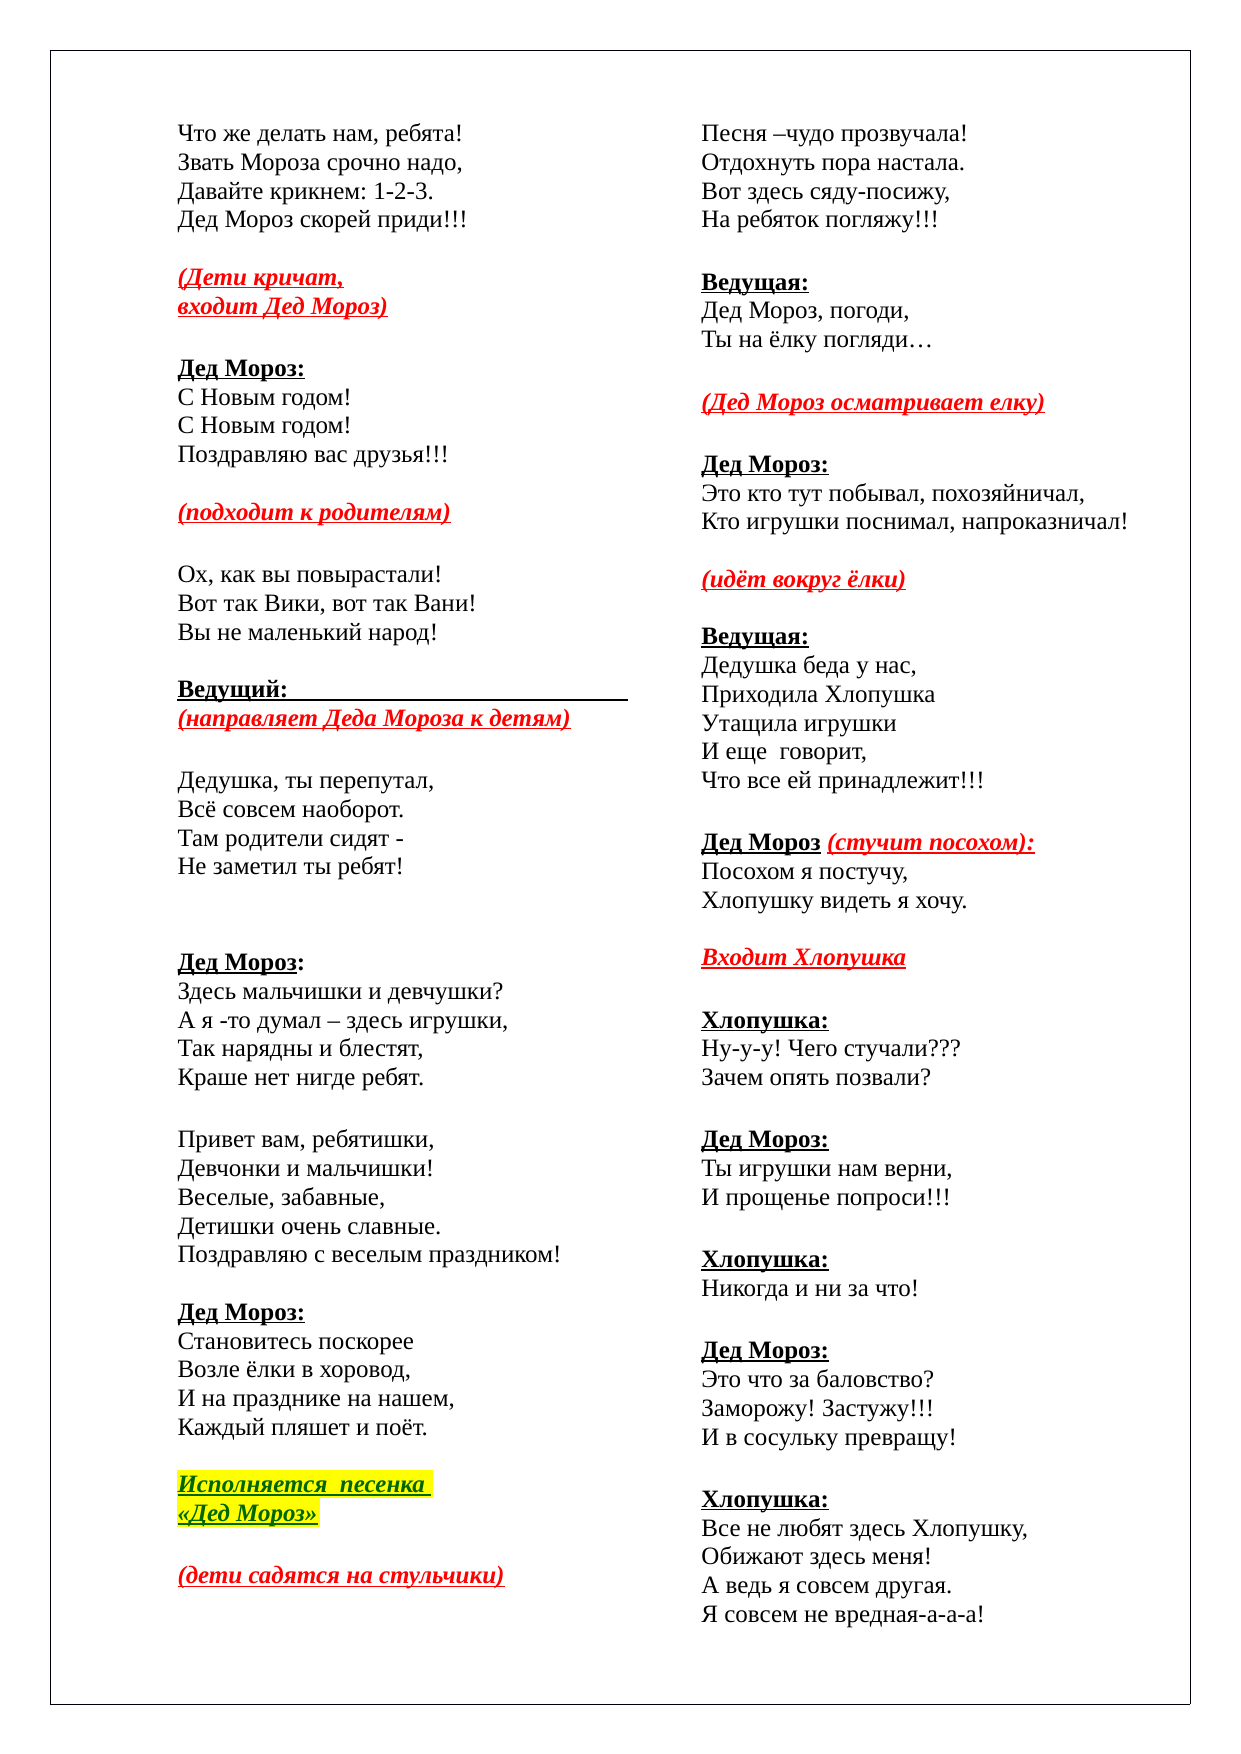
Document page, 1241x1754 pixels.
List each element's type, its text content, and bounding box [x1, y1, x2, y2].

text Привет вам, ребятишки, Девчонки и мальчишки! Веселые, забавные, Детишки очень славные. Поздравляю с веселым праздником! Дед Мороз: [177, 1124, 627, 1326]
text Дед Мороз, погоди, Ты на ёлку погляди… [701, 296, 1152, 387]
text Дедушка, ты перепутал, Всё совсем наоборот. Там родители сидят - Не заметил ты ребят! [177, 765, 627, 880]
text (направляет Деда Мороза к детям) [177, 701, 627, 732]
text Все не любят здесь Хлопушку, Обижают здесь меня! А ведь я совсем другая. Я совсем не вредная-а-а-а! [701, 1513, 1152, 1628]
text Ведущая: [701, 621, 1152, 650]
text Хлопушка: [701, 1005, 1152, 1033]
text Становитесь поскорее Возле ёлки в хоровод, [177, 1326, 627, 1383]
text Ведущий: [177, 645, 627, 699]
text Ведущая: [701, 267, 1152, 296]
text Ну-у-у! Чего стучали??? Зачем опять позвали? [701, 1033, 1152, 1091]
text (дети садятся на стульчики) [177, 1561, 627, 1618]
text Дед Мороз (стучит посохом): [701, 827, 1152, 856]
text Дедушка беда у нас, Приходила Хлопушка Утащила игрушки И еще говорит, Что все ей принадлежит!!! [701, 650, 1152, 827]
text Посохом я постучу, Хлопушку видеть я хочу. Входит Хлопушка [701, 856, 1152, 1005]
text Ох, как вы повырастали! Вот так Вики, вот так Вани! Вы не маленький народ! [177, 559, 627, 645]
text И на празднике на нашем, Каждый пляшет и поёт. Исполняется песенка «Дед Мороз» [177, 1383, 627, 1561]
text Дед Мороз: [701, 1124, 1152, 1153]
text Дед Мороз: [701, 449, 1152, 478]
text Никогда и ни за что! [701, 1273, 1152, 1302]
text Дед Мороз: [177, 947, 627, 976]
text Дед Мороз: [701, 1335, 1152, 1364]
text Песня –чудо прозвучала! Отдохнуть пора настала. Вот здесь сяду-посижу, На ребяток погляжу!!! [701, 118, 1152, 233]
text Дед Мороз: С Новым годом! С Новым годом! Поздравляю вас друзья!!! (подходит к родителям) [177, 353, 627, 526]
text Это что за баловство? Заморожу! Застужу!!! И в сосульку превращу! [701, 1364, 1152, 1450]
text Здесь мальчишки и девчушки? А я -то думал – здесь игрушки, Так нарядны и блестят, Краше нет нигде ребят. [177, 976, 627, 1124]
text Ты игрушки нам верни, И прощенье попроси!!! [701, 1153, 1152, 1211]
text (Дед Мороз осматривает елку) [701, 387, 1152, 415]
text Это кто тут побывал, похозяйничал, Кто игрушки поснимал, напроказничал! (идёт вокруг ёлки) [701, 478, 1152, 593]
text Хлопушка: [701, 1484, 1152, 1513]
text Что же делать нам, ребята! Звать Мороза срочно надо, Давайте крикнем: 1-2-3. Дед Мороз скорей приди!!! (Дети кричат, входит Дед Мороз) [177, 118, 627, 353]
text Хлопушка: [701, 1244, 1152, 1273]
